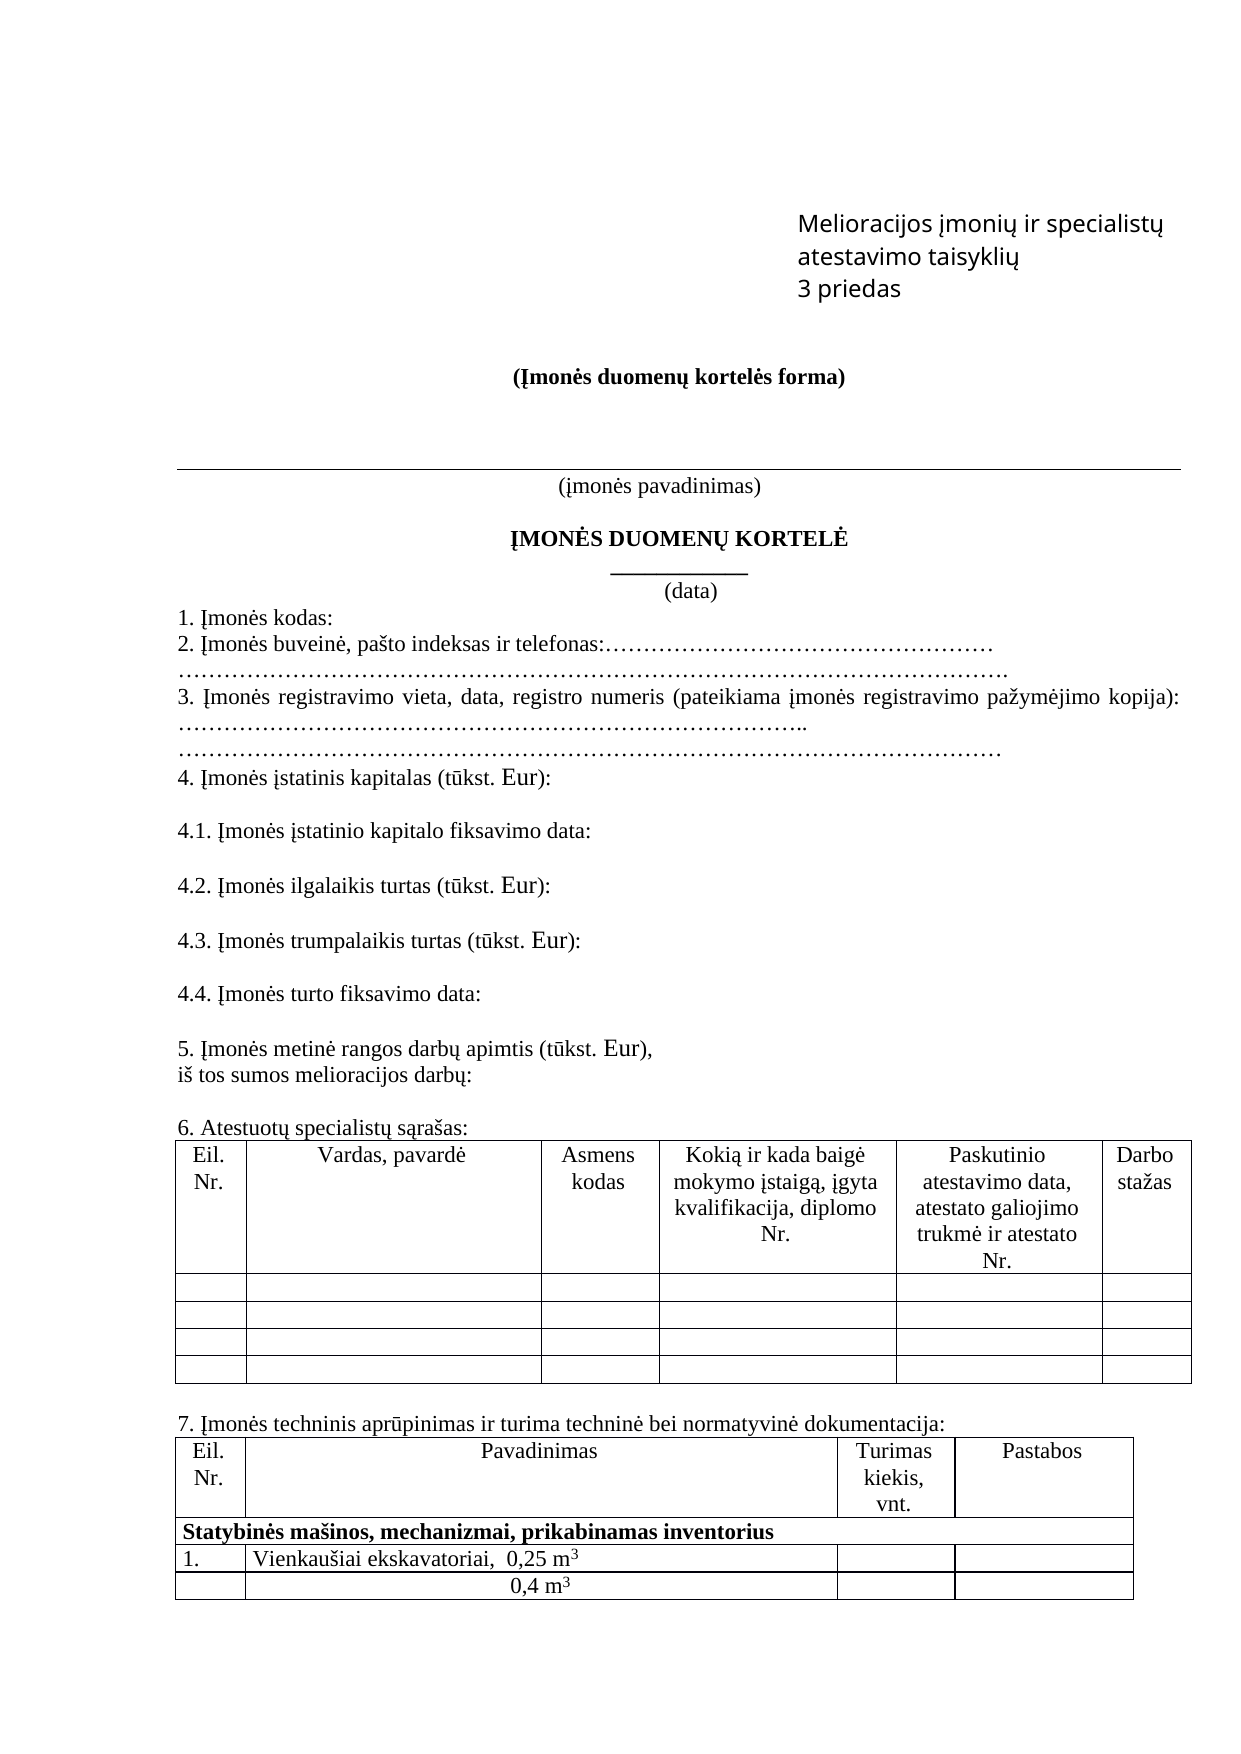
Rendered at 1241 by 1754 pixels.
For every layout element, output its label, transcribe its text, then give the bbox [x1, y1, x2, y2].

text ____________ [177, 551, 1181, 577]
table_cell [176, 1573, 245, 1599]
table_header Kokią ir kada baigė mokymo įstaigą, įgyta kvalifikacija, diplomo Nr. [660, 1141, 896, 1273]
text 6. Atestuotų specialistų sąrašas: [177, 1114, 1181, 1140]
table_cell [897, 1302, 1102, 1328]
table_cell Statybinės mašinos, mechanizmai, prikabinamas inventorius [176, 1518, 1133, 1544]
text 4.2. Įmonės ilgalaikis turtas (tūkst. Eur): [177, 870, 1181, 898]
text 5. Įmonės metinė rangos darbų apimtis (tūkst. Eur), [177, 1033, 1181, 1061]
table_cell [247, 1329, 541, 1355]
text 3. Įmonės registravimo vieta, data, registro numeris (pateikiama įmonės registravimo pažymėjimo kopija): ……………………………………………………………………….. [177, 683, 1181, 736]
text 1. Įmonės kodas: [177, 604, 1181, 630]
text Melioracijos įmonių ir specialistų [797, 207, 1181, 239]
table_cell [1103, 1302, 1191, 1328]
table_cell [1103, 1274, 1191, 1301]
table_cell [247, 1274, 541, 1301]
table_cell [542, 1274, 659, 1301]
table_cell [247, 1302, 541, 1328]
table_cell [176, 1329, 246, 1355]
text 2. Įmonės buveinė, pašto indeksas ir telefonas:…………………………………………… [177, 630, 1181, 656]
text 4. Įmonės įstatinis kapitalas (tūkst. Eur): [177, 762, 1181, 791]
table_cell [956, 1545, 1133, 1571]
table_header Turimas kiekis, vnt. [838, 1438, 954, 1517]
text atestavimo taisyklių [797, 239, 1181, 272]
table_header Eil. Nr. [176, 1438, 245, 1517]
table_cell [897, 1356, 1102, 1383]
text 7. Įmonės techninis aprūpinimas ir turima techninė bei normatyvinė dokumentacija: [177, 1410, 1181, 1437]
table_cell [176, 1356, 246, 1383]
table_cell [542, 1356, 659, 1383]
text ………………………………………………………………………………………………. [177, 656, 1181, 683]
table_cell [956, 1573, 1133, 1599]
table_cell [660, 1329, 896, 1355]
table_cell 0,4 m3 [246, 1573, 837, 1599]
table_header Pavadinimas [246, 1438, 837, 1517]
text 4.1. Įmonės įstatinio kapitalo fiksavimo data: [177, 817, 1181, 843]
table_header Paskutinio atestavimo data, atestato galiojimo trukmė ir atestato Nr. [897, 1141, 1102, 1273]
table_cell 1. [176, 1545, 245, 1571]
table_cell Vienkaušiai ekskavatoriai, 0,25 m3 [246, 1545, 837, 1571]
table_cell [660, 1356, 896, 1383]
table_header Vardas, pavardė [247, 1141, 541, 1273]
table_cell [1103, 1329, 1191, 1355]
text (įmonės pavadinimas) [177, 470, 1181, 498]
table_cell [1103, 1356, 1191, 1383]
table_cell [176, 1274, 246, 1301]
table_cell [542, 1329, 659, 1355]
text ……………………………………………………………………………………………… [177, 736, 1181, 762]
text (data) [402, 577, 1181, 604]
table_cell [838, 1573, 954, 1599]
text 4.3. Įmonės trumpalaikis turtas (tūkst. Eur): [177, 925, 1181, 953]
table_cell [247, 1356, 541, 1383]
text iš tos sumos melioracijos darbų: [177, 1061, 1181, 1088]
text 4.4. Įmonės turto fiksavimo data: [177, 980, 1181, 1006]
table_cell [838, 1545, 954, 1571]
table_cell [660, 1274, 896, 1301]
text (Įmonės duomenų kortelės forma) [177, 363, 1181, 390]
table_cell [176, 1302, 246, 1328]
table_header Pastabos [956, 1438, 1133, 1517]
table_cell [542, 1302, 659, 1328]
table_header Asmens kodas [542, 1141, 659, 1273]
table_cell [897, 1329, 1102, 1355]
table_cell [660, 1302, 896, 1328]
text ĮMONĖS DUOMENŲ KORTELĖ [177, 525, 1181, 551]
table_header Eil. Nr. [176, 1141, 246, 1273]
text 3 priedas [797, 272, 1181, 304]
table_header Darbo stažas [1103, 1141, 1191, 1273]
table_cell [897, 1274, 1102, 1301]
